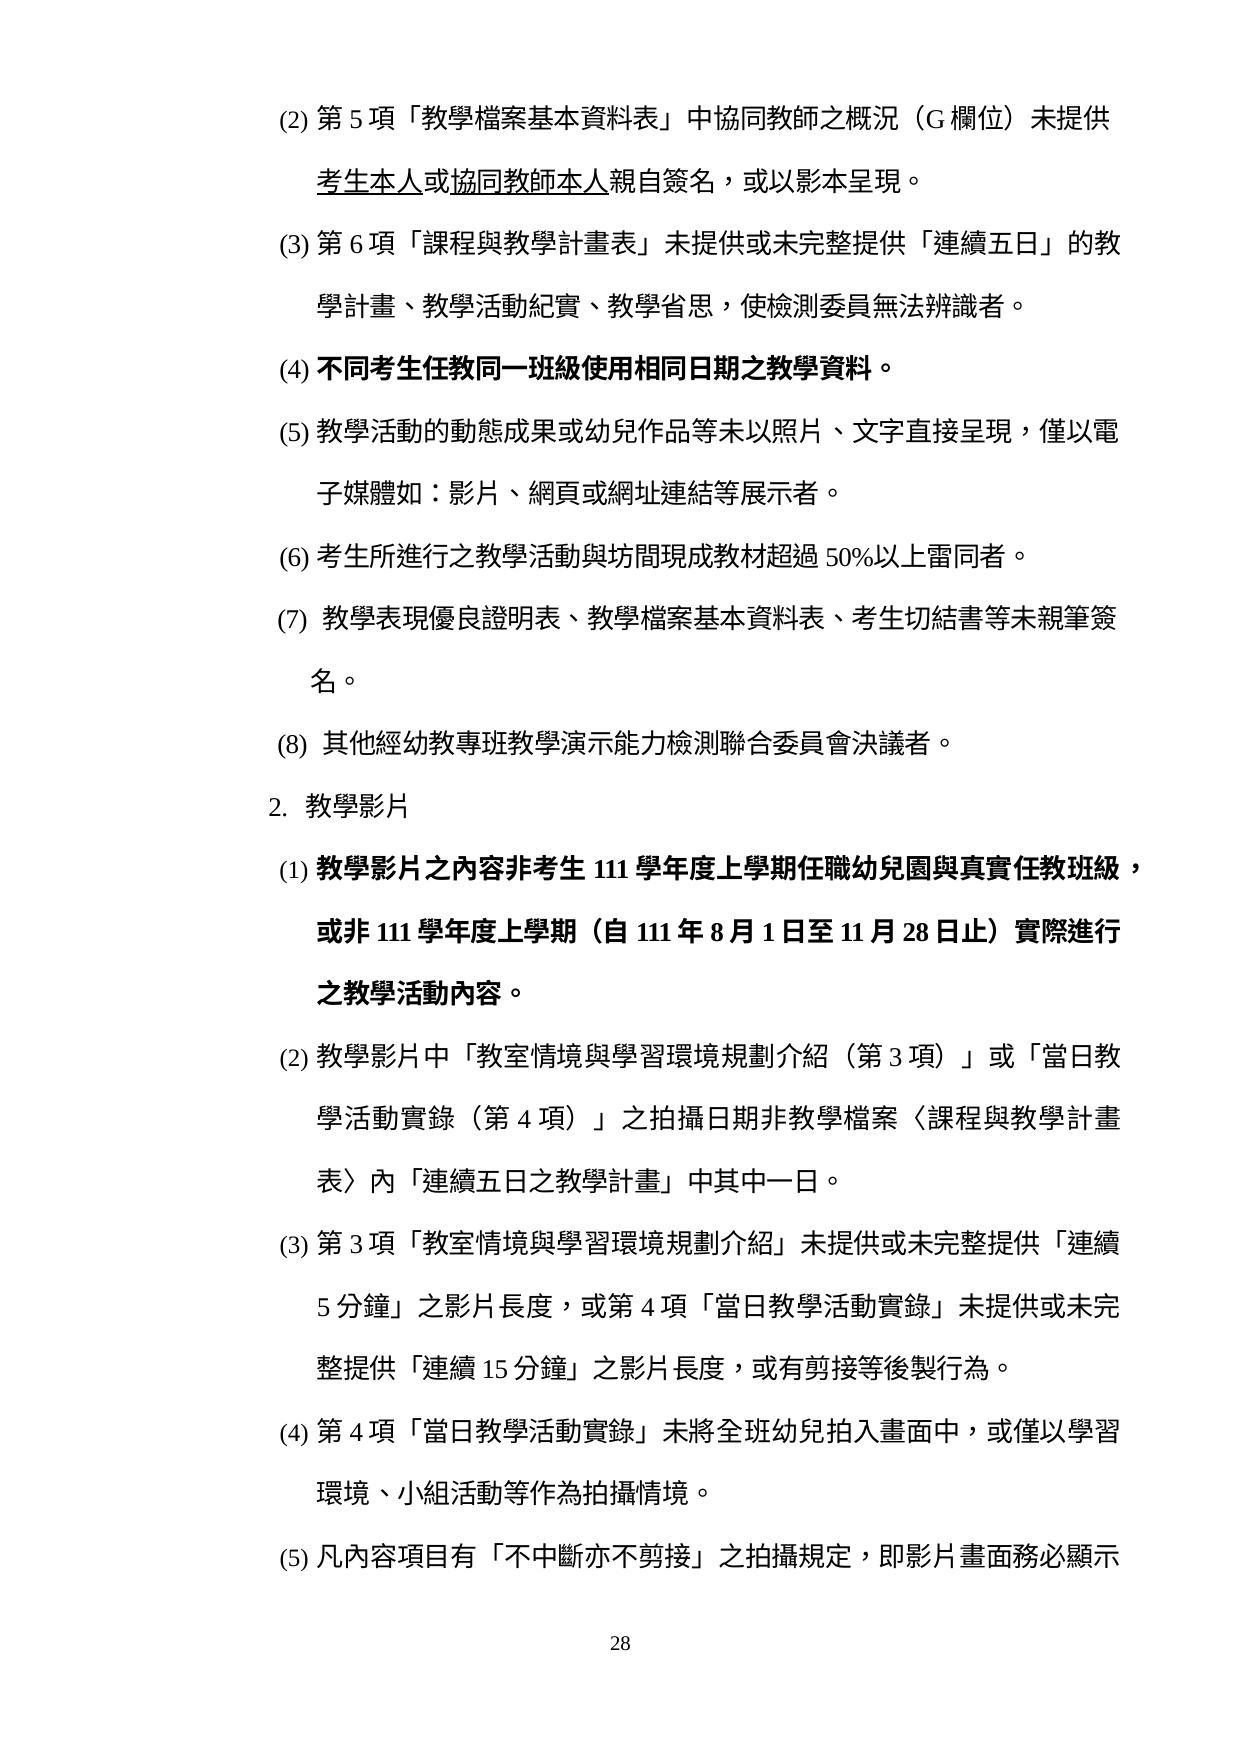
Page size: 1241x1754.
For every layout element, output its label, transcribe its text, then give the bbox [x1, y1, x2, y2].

list 教學影片 [268, 762, 1122, 825]
list 考生所進行之教學活動與坊間現成教材超過50%以上雷同者。 [279, 512, 1122, 575]
list 教學表現優良證明表、教學檔案基本資料表、考生切結書等未親筆簽 [222, 575, 1122, 637]
list 不同考生任教同一班級使用相同日期之教學資料。 [279, 325, 1122, 387]
list 教學活動的動態成果或幼兒作品等未以照片、文字直接呈現，僅以電子媒體如：影片、網頁或網址連結等展示者。 [279, 387, 1122, 512]
text 名。 [277, 637, 1122, 700]
list 第6項「課程與教學計畫表」未提供或未完整提供「連續五日」的教學計畫、教學活動紀實、教學省思，使檢測委員無法辨識者。 [279, 200, 1122, 325]
list 第4項「當日教學活動實錄」未將全班幼兒拍入畫面中，或僅以學習環境、小組活動等作為拍攝情境。 [279, 1387, 1122, 1512]
list 教學影片中「教室情境與學習環境規劃介紹（第3項）」或「當日教學活動實錄（第4項）」之拍攝日期非教學檔案〈課程與教學計畫表〉內「連續五日之教學計畫」中其中一日。 [279, 1012, 1122, 1200]
list 凡內容項目有「不中斷亦不剪接」之拍攝規定，即影片畫面務必顯示 [279, 1512, 1122, 1575]
list 教學影片之內容非考生111學年度上學期任職幼兒園與真實任教班級，或非111學年度上學期（自111年8月1日至11月28日止）實際進行之教學活動內容。 [279, 825, 1122, 1012]
list 第5項「教學檔案基本資料表」中協同教師之概況（G欄位）未提供考生本人或協同教師本人親自簽名，或以影本呈現。 [279, 75, 1122, 200]
list 其他經幼教專班教學演示能力檢測聯合委員會決議者。 [222, 700, 1122, 762]
list 第3項「教室情境與學習環境規劃介紹」未提供或未完整提供「連續5分鐘」之影片長度，或第4項「當日教學活動實錄」未提供或未完整提供「連續15分鐘」之影片長度，或有剪接等後製行為。 [279, 1200, 1122, 1387]
